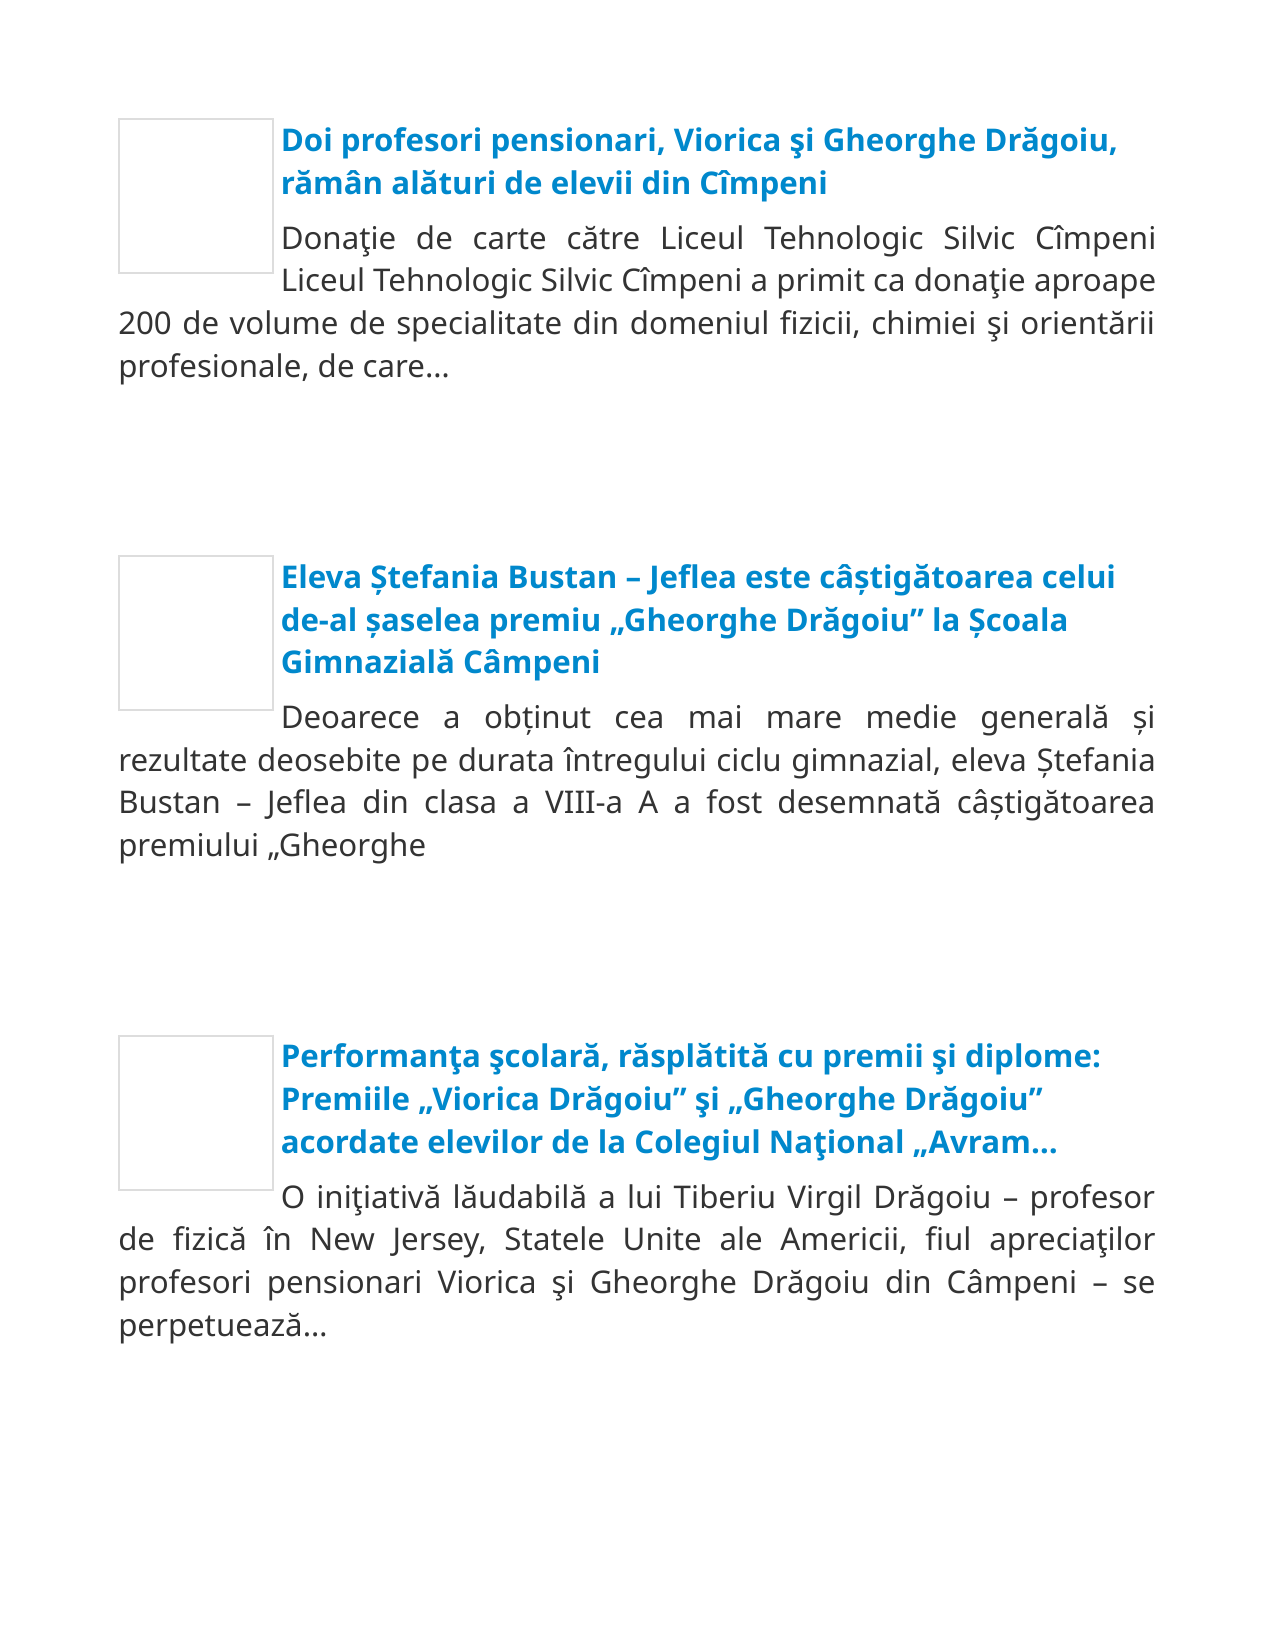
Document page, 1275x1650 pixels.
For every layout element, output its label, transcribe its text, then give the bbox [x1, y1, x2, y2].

subtitle Eleva Ștefania Bustan – Jeflea este câștigătoarea celui de-al șaselea premiu „Gheorghe Drăgoiu” la Școala Gimnazială Câmpeni [274, 555, 1157, 683]
text Deoarece a obținut cea mai mare medie generală și rezultate deosebite pe durata întregului ciclu gimnazial, eleva Ștefania Bustan – Jeflea din clasa a VIII-a A a fost desemnată câștigătoarea premiului „Gheorghe [118, 695, 1157, 866]
text O iniţiativă lăudabilă a lui Tiberiu Virgil Drăgoiu – profesor de fizică în New Jersey, Statele Unite ale Americii, fiul apreciaţilor profesori pensionari Viorica şi Gheorghe Drăgoiu din Câmpeni – se perpetuează… [118, 1175, 1157, 1345]
text Donaţie de carte către Liceul Tehnologic Silvic Cîmpeni Liceul Tehnologic Silvic Cîmpeni a primit ca donaţie aproape 200 de volume de specialitate din domeniul fizicii, chimiei şi orientării profesionale, de care… [118, 216, 1157, 386]
subtitle Performanţa şcolară, răsplătită cu premii şi diplome: Premiile „Viorica Drăgoiu” şi „Gheorghe Drăgoiu” acordate elevilor de la Colegiul Naţional „Avram… [274, 1034, 1157, 1162]
subtitle Doi profesori pensionari, Viorica şi Gheorghe Drăgoiu, rămân alături de elevii din Cîmpeni [274, 118, 1157, 203]
